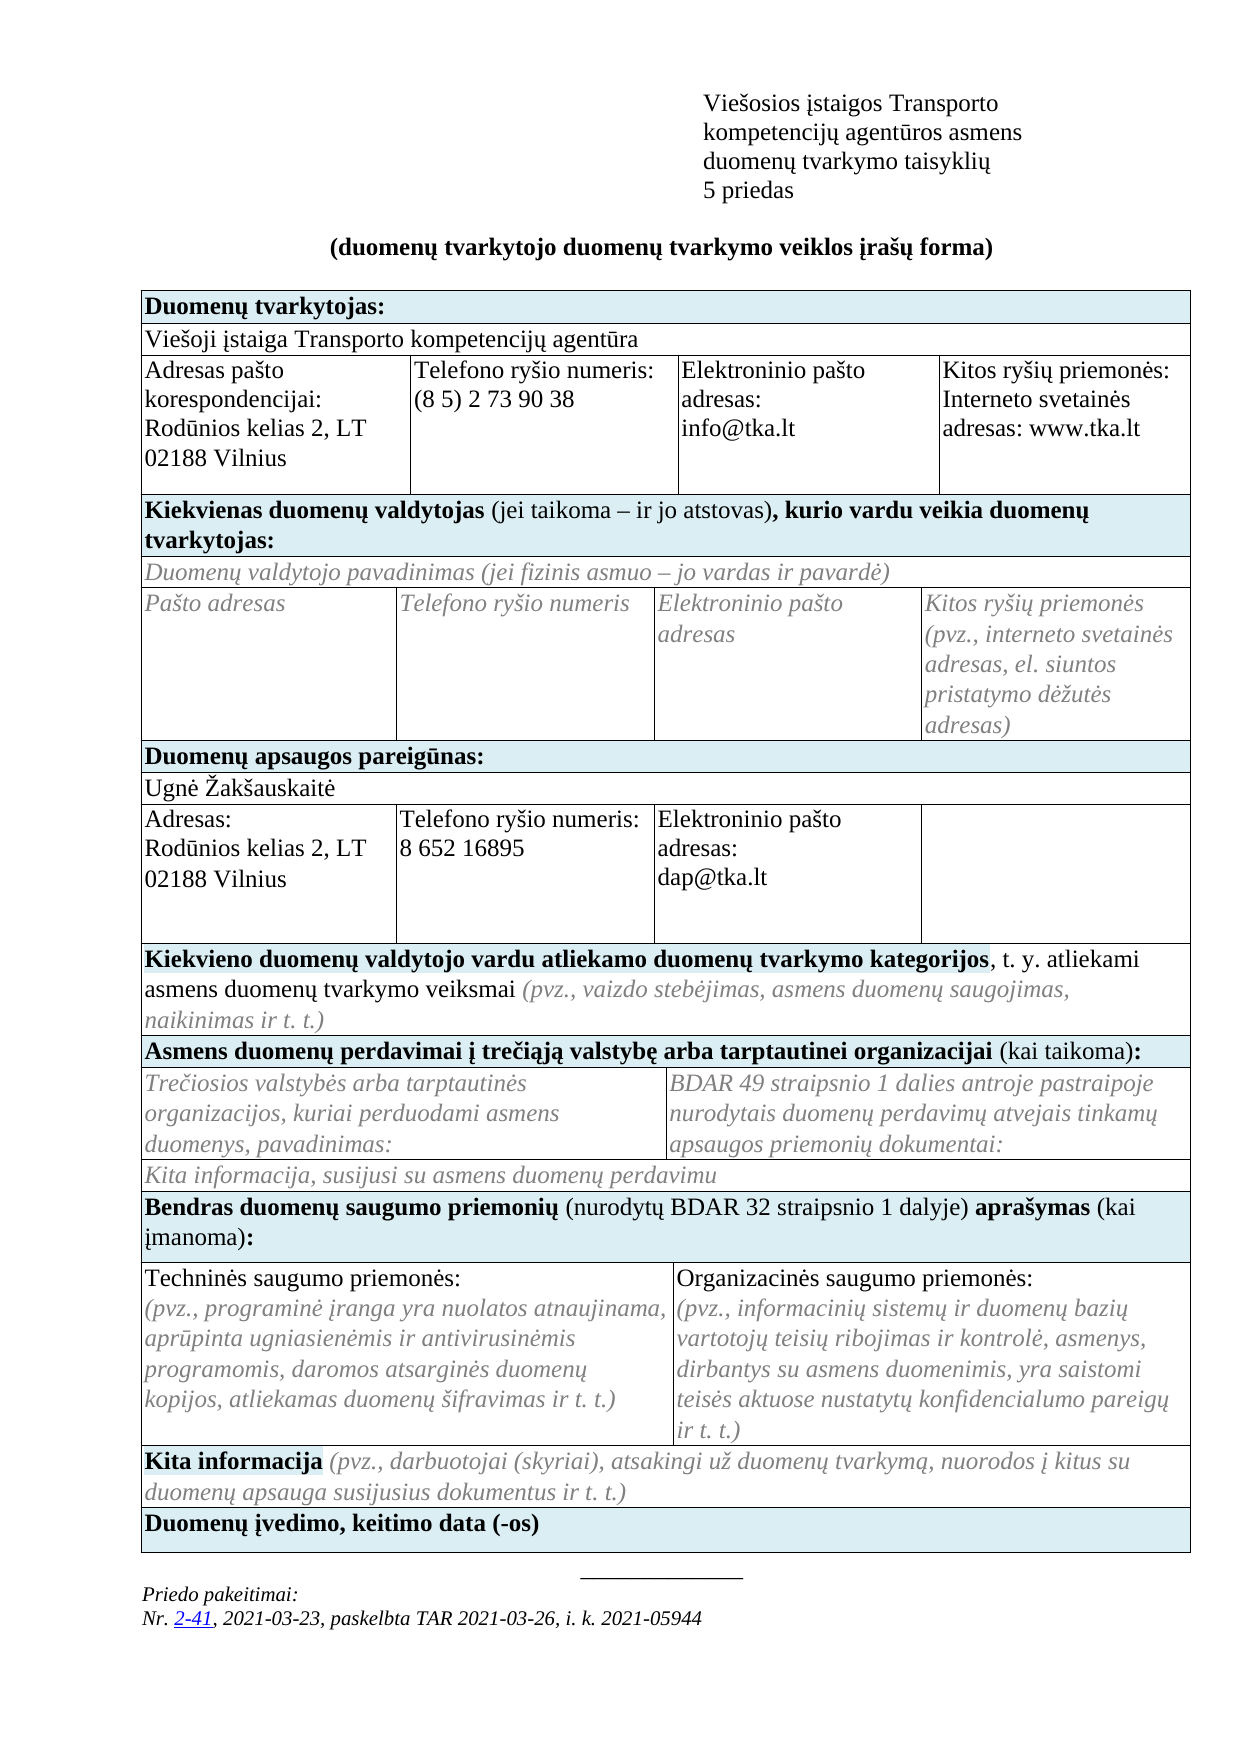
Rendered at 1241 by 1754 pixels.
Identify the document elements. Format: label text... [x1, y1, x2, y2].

table_cell Kitos ryšių priemonės: Interneto svetainės adresas: www.tka.lt [940, 356, 1190, 494]
table_cell Duomenų įvedimo, keitimo data (-os) [142, 1508, 1190, 1552]
text Nr. 2-41, 2021-03-23, paskelbta TAR 2021-03-26, i. k. 2021-05944 [142, 1606, 1181, 1630]
text 5 priedas [703, 175, 1181, 203]
text Priedo pakeitimai: [142, 1582, 1181, 1606]
table_cell Kiekvienas duomenų valdytojas (jei taikoma – ir jo atstovas), kurio vardu veikia duomenų tvarkytojas: [142, 495, 1190, 556]
table_cell Adresas pašto korespondencijai: Rodūnios kelias 2, LT 02188 Vilnius [142, 356, 410, 494]
text Viešosios įstaigos Transporto [703, 88, 1181, 117]
table_cell BDAR 49 straipsnio 1 dalies antroje pastraipoje nurodytais duomenų perdavimų atvejais tinkamų apsaugos priemonių dokumentai: [667, 1068, 1190, 1159]
table_cell Ugnė Žakšauskaitė [142, 773, 1190, 803]
table_cell Adresas: Rodūnios kelias 2, LT 02188 Vilnius [142, 805, 396, 943]
table_header Duomenų tvarkytojas: [142, 291, 1190, 323]
text (duomenų tvarkytojo duomenų tvarkymo veiklos įrašų forma) [142, 232, 1181, 261]
table_cell Elektroninio pašto adresas [655, 588, 921, 740]
text kompetencijų agentūros asmens [703, 117, 1181, 146]
table_cell Duomenų valdytojo pavadinimas (jei fizinis asmuo – jo vardas ir pavardė) [142, 557, 1190, 587]
table_cell Pašto adresas [142, 588, 396, 740]
table_cell Asmens duomenų perdavimai į trečiąją valstybę arba tarptautinei organizacijai (kai taikoma): [142, 1036, 1190, 1067]
table_cell [922, 805, 1190, 943]
text _____________ [142, 1553, 1181, 1582]
table_cell Kiekvieno duomenų valdytojo vardu atliekamo duomenų tvarkymo kategorijos, t. y. atliekami asmens duomenų tvarkymo veiksmai (pvz., vaizdo stebėjimas, asmens duomenų saugojimas, naikinimas ir t. t.) [142, 944, 1190, 1035]
table_cell Elektroninio pašto adresas: info@tka.lt [679, 356, 939, 494]
table_cell Viešoji įstaiga Transporto kompetencijų agentūra [142, 324, 1190, 354]
table_cell Bendras duomenų saugumo priemonių (nurodytų BDAR 32 straipsnio 1 dalyje) aprašymas (kai įmanoma): [142, 1192, 1190, 1262]
table_cell Telefono ryšio numeris: 8 652 16895 [397, 805, 654, 943]
table_cell Kita informacija, susijusi su asmens duomenų perdavimu [142, 1160, 1190, 1191]
text duomenų tvarkymo taisyklių [703, 146, 1181, 175]
table_cell Duomenų apsaugos pareigūnas: [142, 741, 1190, 772]
table_cell Telefono ryšio numeris: (8 5) 2 73 90 38 [411, 356, 678, 494]
table_cell Telefono ryšio numeris [397, 588, 654, 740]
table_cell Trečiosios valstybės arba tarptautinės organizacijos, kuriai perduodami asmens duomenys, pavadinimas: [142, 1068, 666, 1159]
table_cell Kitos ryšių priemonės (pvz., interneto svetainės adresas, el. siuntos pristatymo dėžutės adresas) [922, 588, 1190, 740]
table_cell Techninės saugumo priemonės: (pvz., programinė įranga yra nuolatos atnaujinama, aprūpinta ugniasienėmis ir antivirusinėmis programomis, daromos atsarginės duomenų kopijos, atliekamas duomenų šifravimas ir t. t.) [142, 1263, 673, 1445]
table_cell Kita informacija (pvz., darbuotojai (skyriai), atsakingi už duomenų tvarkymą, nuorodos į kitus su duomenų apsauga susijusius dokumentus ir t. t.) [142, 1446, 1190, 1507]
table_cell Organizacinės saugumo priemonės: (pvz., informacinių sistemų ir duomenų bazių vartotojų teisių ribojimas ir kontrolė, asmenys, dirbantys su asmens duomenimis, yra saistomi teisės aktuose nustatytų konfidencialumo pareigų ir t. t.) [674, 1263, 1190, 1445]
table_cell Elektroninio pašto adresas: dap@tka.lt [655, 805, 921, 943]
